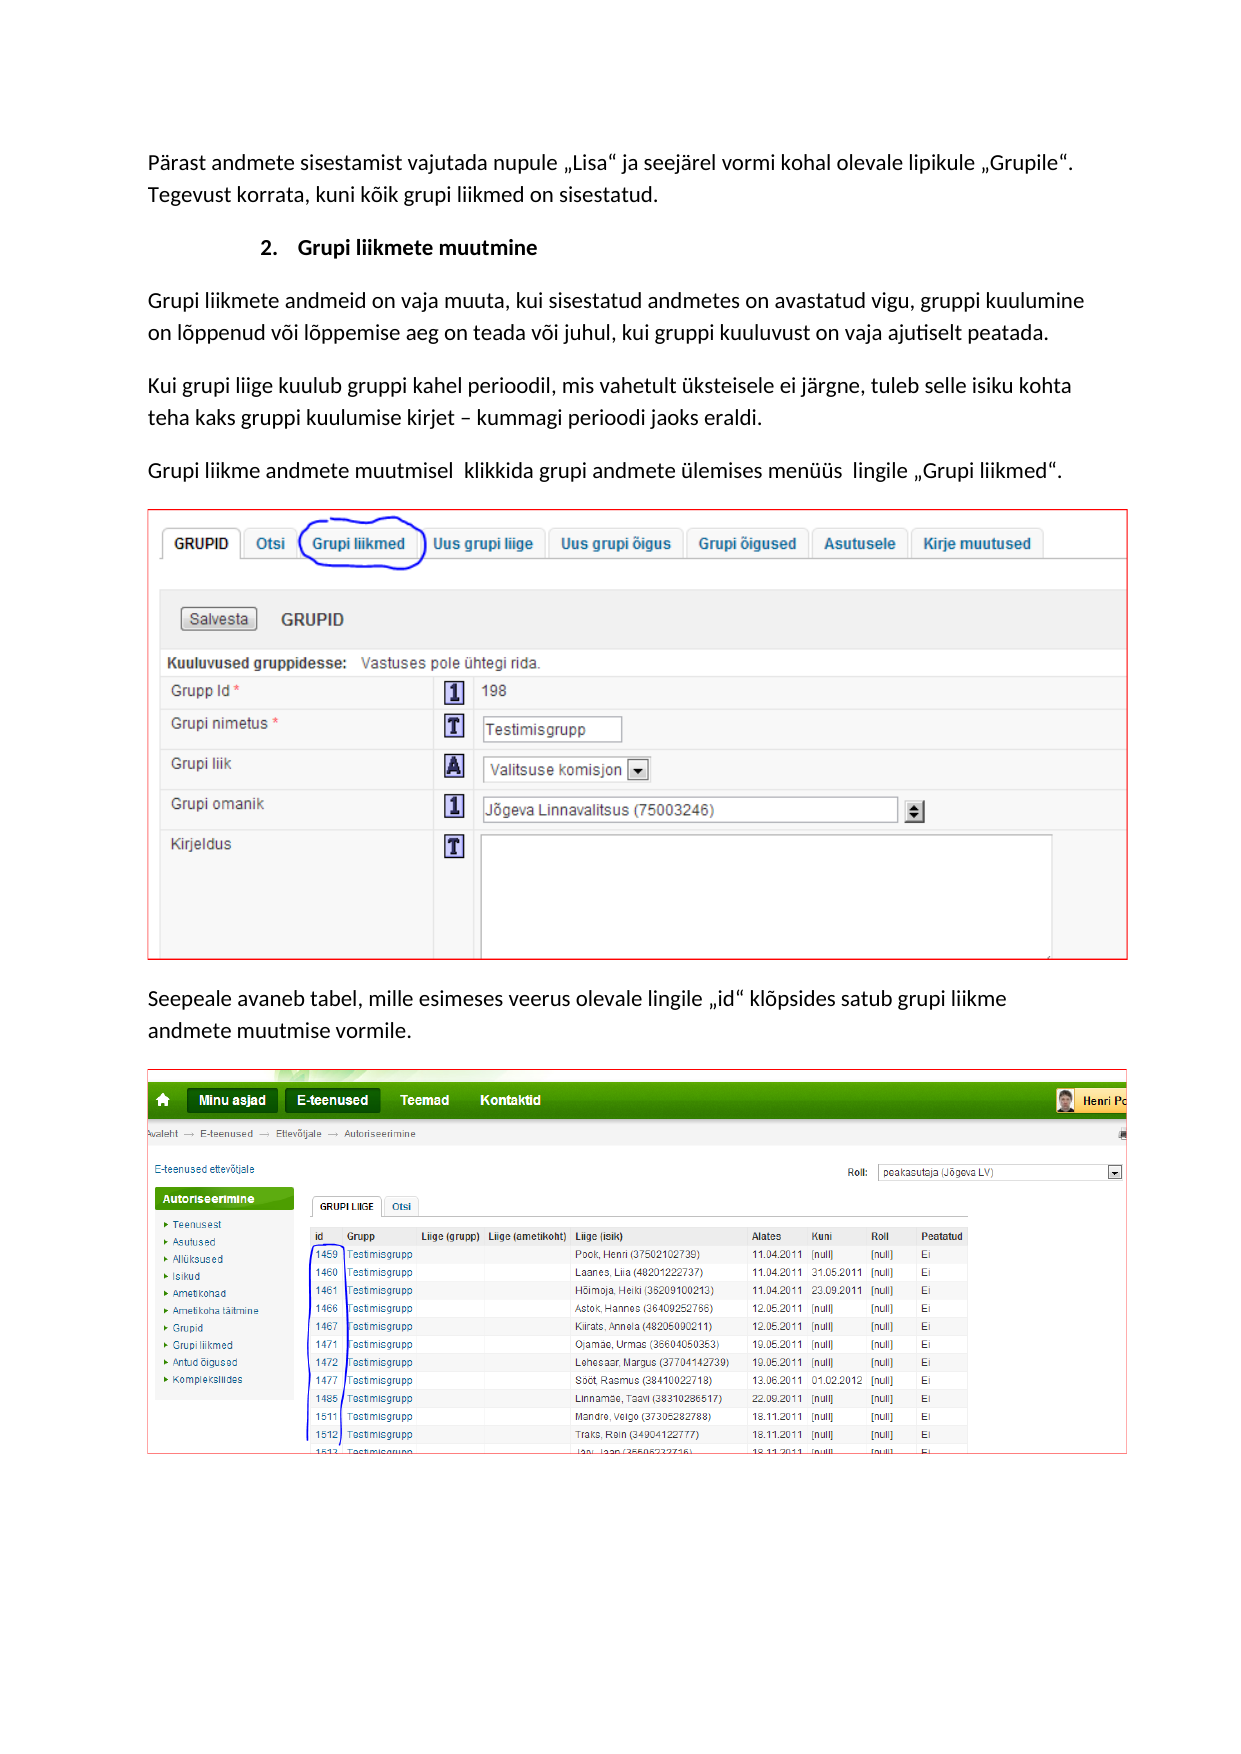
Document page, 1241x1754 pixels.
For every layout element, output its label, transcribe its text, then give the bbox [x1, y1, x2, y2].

list Grupi liikmete muutmine [260, 233, 1093, 261]
text Grupi liikme andmete muutmisel klikkida grupi andmete ülemises menüüs lingile „Grupi liikmed“. [148, 456, 1093, 484]
text Kui grupi liige kuulub gruppi kahel perioodil, mis vahetult üksteisele ei järgne, tuleb selle isiku kohta teha kaks gruppi kuulumise kirjet – kummagi perioodi jaoks eraldi. [148, 371, 1093, 431]
text Seepeale avaneb tabel, mille esimeses veerus olevale lingile „id“ klõpsides satub grupi liikme andmete muutmise vormile. [148, 984, 1093, 1044]
text Grupi liikmete andmeid on vaja muuta, kui sisestatud andmetes on avastatud vigu, gruppi kuulumine on lõppenud või lõppemise aeg on teada või juhul, kui gruppi kuuluvust on vaja ajutiselt peatada. [148, 286, 1093, 346]
text Pärast andmete sisestamist vajutada nupule „Lisa“ ja seejärel vormi kohal olevale lipikule „Grupile“. Tegevust korrata, kuni kõik grupi liikmed on sisestatud. [148, 148, 1093, 208]
